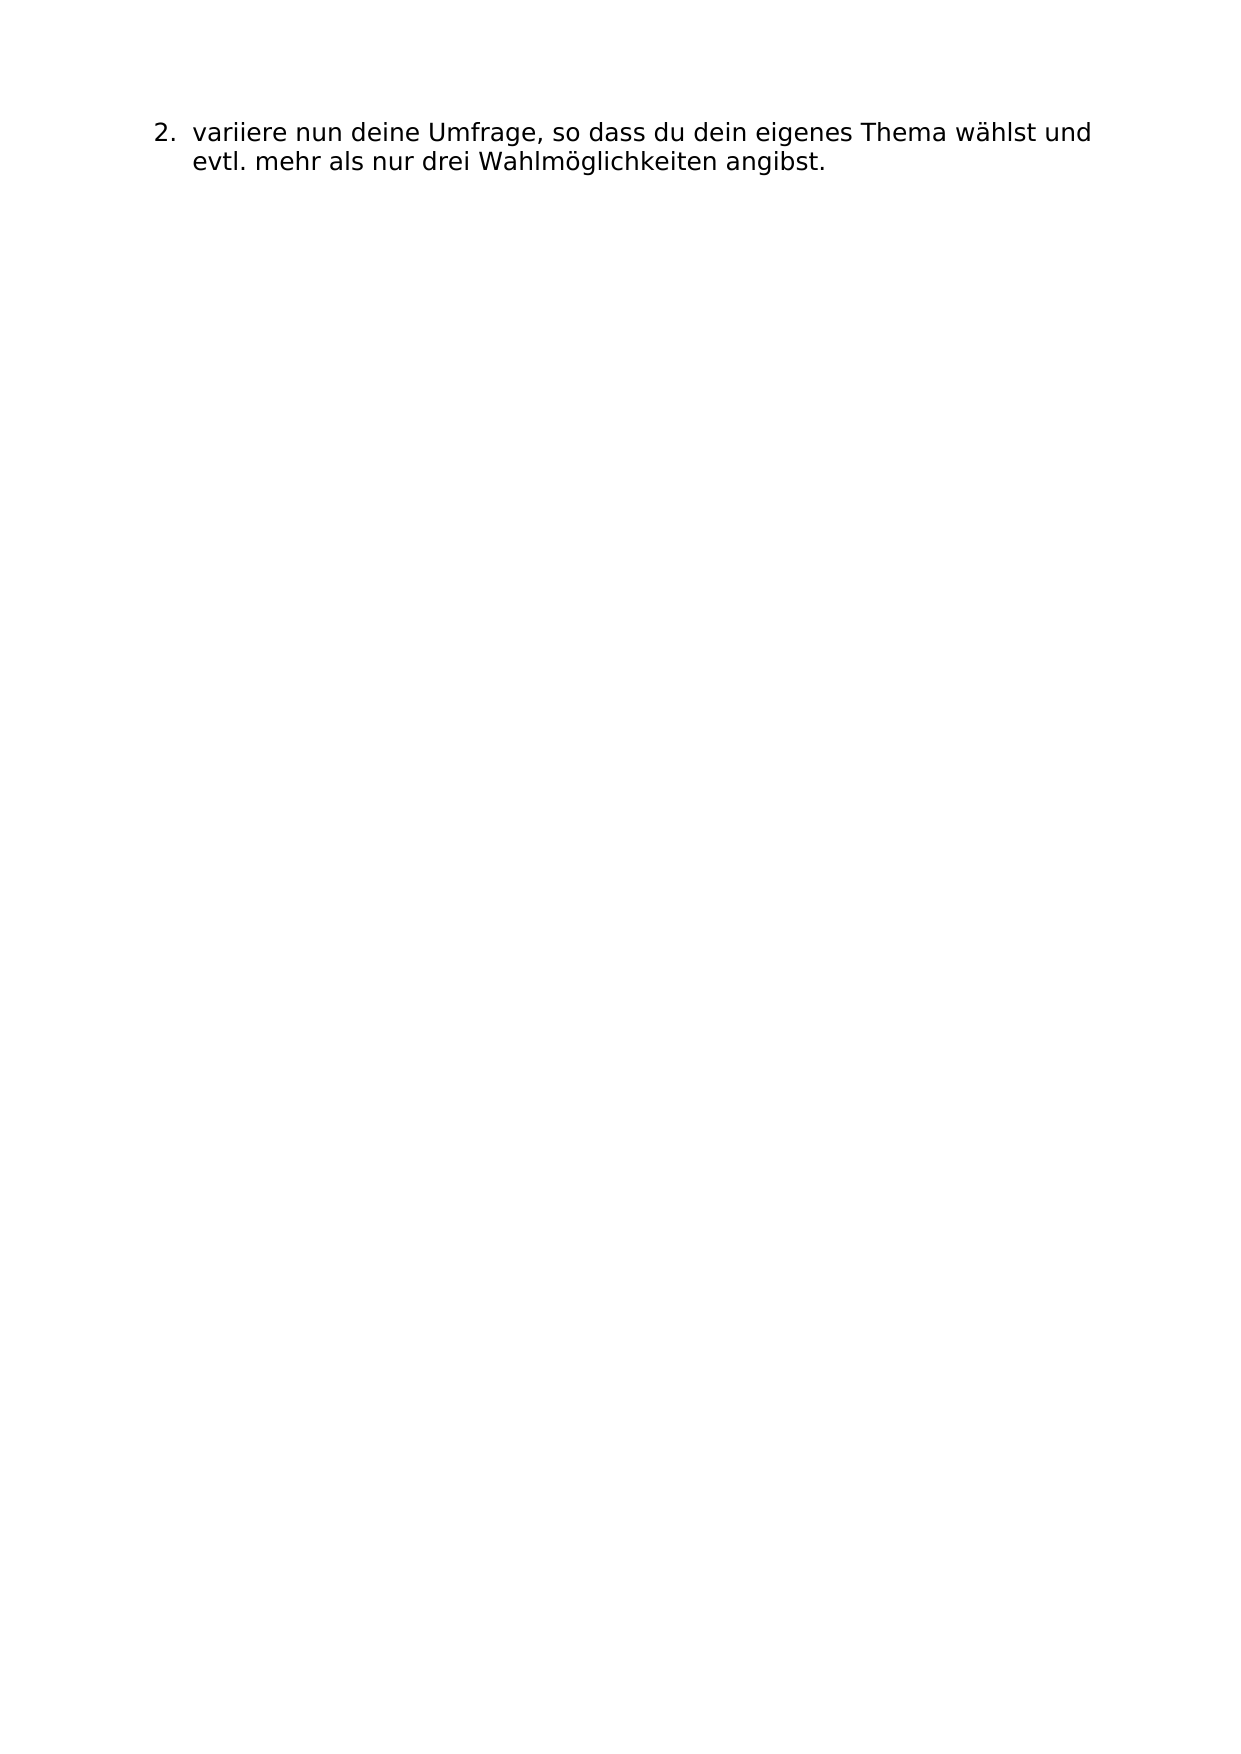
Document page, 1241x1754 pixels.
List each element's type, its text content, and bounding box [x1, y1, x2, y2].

list variiere nun deine Umfrage, so dass du dein eigenes Thema wählst und evtl. mehr als nur drei Wahlmöglichkeiten angibst. [177, 118, 1122, 176]
